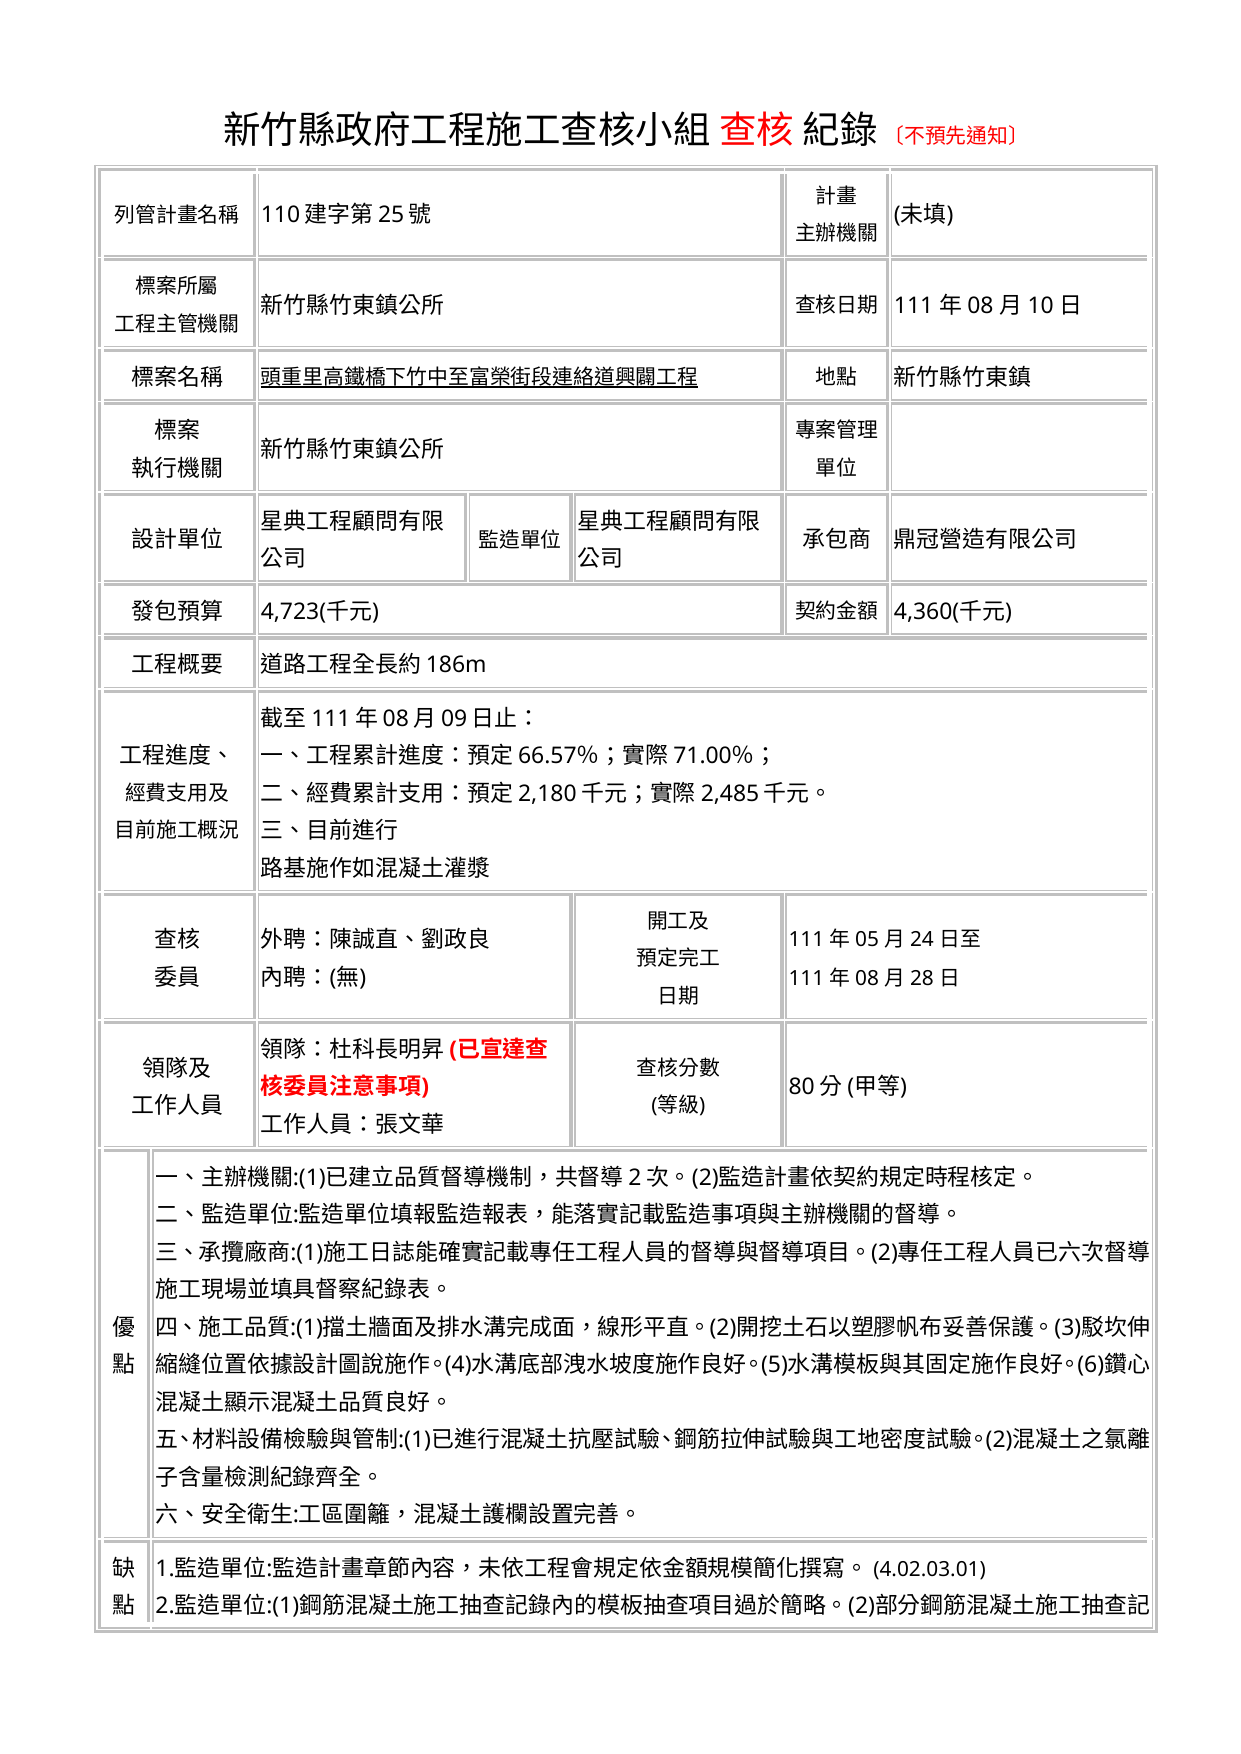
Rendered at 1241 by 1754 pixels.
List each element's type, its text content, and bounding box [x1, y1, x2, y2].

table_cell 領隊：杜科長明昇 (已宣達查核委員注意事項) 工作人員：張文華 [259, 1024, 569, 1146]
table_cell 契約金額 [787, 586, 886, 633]
table_cell 外聘：陳誠直、劉政良 內聘：(無) [259, 896, 569, 1018]
table_cell 新竹縣竹東鎮公所 [259, 261, 780, 346]
table_cell 優 點 [98, 1146, 150, 1536]
table_cell 截至111年08月09日止： 一、工程累計進度：預定 66.57％；實際 71.00％； 二、經費累計支用：預定 2,180千元；實際 2,485千元。 三、目前進行 路基施作如混凝土灌漿 [256, 686, 1154, 889]
table_cell 星典工程顧問有限公司 [576, 496, 780, 580]
table_cell 地點 [787, 352, 886, 399]
table_cell 查核日期 [787, 261, 886, 346]
table_cell 工程進度、 經費支用及 目前施工概況 [98, 686, 256, 889]
table_cell 設計單位 [98, 490, 256, 580]
table_cell 星典工程顧問有限公司 [259, 496, 464, 580]
table_cell 1.監造單位:監造計畫章節內容，未依工程會規定依金額規模簡化撰寫。 (4.02.03.01) 2.監造單位:(1)鋼筋混凝土施工抽查記錄內的模板抽查項目過於簡略。(2)部分鋼筋混凝土施工抽查記 [150, 1536, 1154, 1627]
table_cell 工程概要 [98, 633, 256, 686]
table_cell 新竹縣竹東鎮公所 [259, 405, 780, 489]
table_header 計畫 主辦機關 [784, 166, 889, 255]
table_header (未填) [889, 166, 1154, 255]
table_cell 專案管理 單位 [787, 405, 886, 489]
table_cell 開工及 預定完工 日期 [576, 896, 780, 1018]
table_cell 111 年 08 月 10 日 [889, 255, 1154, 346]
table_cell 缺 點 [98, 1536, 150, 1627]
table_cell 領隊及 工作人員 [98, 1018, 256, 1146]
table_cell 標案 執行機關 [98, 399, 256, 489]
table_cell 鼎冠營造有限公司 [889, 490, 1154, 580]
table_cell [889, 399, 1154, 489]
text 新竹縣政府工程施工查核小組 查核 紀錄 〔不預先通知〕 [77, 89, 1175, 164]
table_cell 標案名稱 [98, 346, 256, 399]
table_cell 查核分數 (等級) [576, 1024, 780, 1146]
table_cell 查核 委員 [98, 890, 256, 1018]
table_cell 監造單位 [470, 496, 569, 580]
table_cell 道路工程全長約186m [256, 633, 1154, 686]
table_cell 4,360(千元) [889, 580, 1154, 633]
table_cell 一、主辦機關:(1)已建立品質督導機制，共督導2次。(2)監造計畫依契約規定時程核定。 二、監造單位:監造單位填報監造報表，能落實記載監造事項與主辦機關的督導。 三、承攬廠商:(1)施工日誌能確實記載專任工程人員的督導與督導項目。(2)專任工程人員已六次督導施工現場並填具督察紀錄表。 四、施工品質:(1)擋土牆面及排水溝完成面，線形平直。(2)開挖土石以塑膠帆布妥善保護。(3)駁坎伸縮縫位置依據設計圖說施作。(4)水溝底部洩水坡度施作良好。(5)水溝模板與其固定施作良好。(6)鑽心混凝土顯示混凝土品質良好。 五、材料設備檢驗與管制:(1)已進行混凝土抗壓試驗、鋼筋拉伸試驗與工地密度試驗。(2)混凝土之氯離子含量檢測紀錄齊全。 六、安全衛生:工區圍籬，混凝土護欄設置完善。 [150, 1146, 1154, 1536]
table_header 110建字第25號 [256, 166, 783, 255]
table_cell 80分 (甲等) [784, 1018, 1154, 1146]
table_cell 111 年 05 月 24 日至 111 年 08 月 28 日 [784, 890, 1154, 1018]
table_header 列管計畫名稱 [101, 171, 256, 255]
table_cell 新竹縣竹東鎮 [889, 346, 1154, 399]
table_cell 發包預算 [98, 580, 256, 633]
table_cell 承包商 [787, 496, 886, 580]
table_cell 標案所屬 工程主管機關 [98, 255, 256, 346]
table_cell 頭重里高鐵橋下竹中至富榮街段連絡道興闢工程 [259, 352, 780, 399]
table_cell 4,723(千元) [259, 586, 780, 633]
